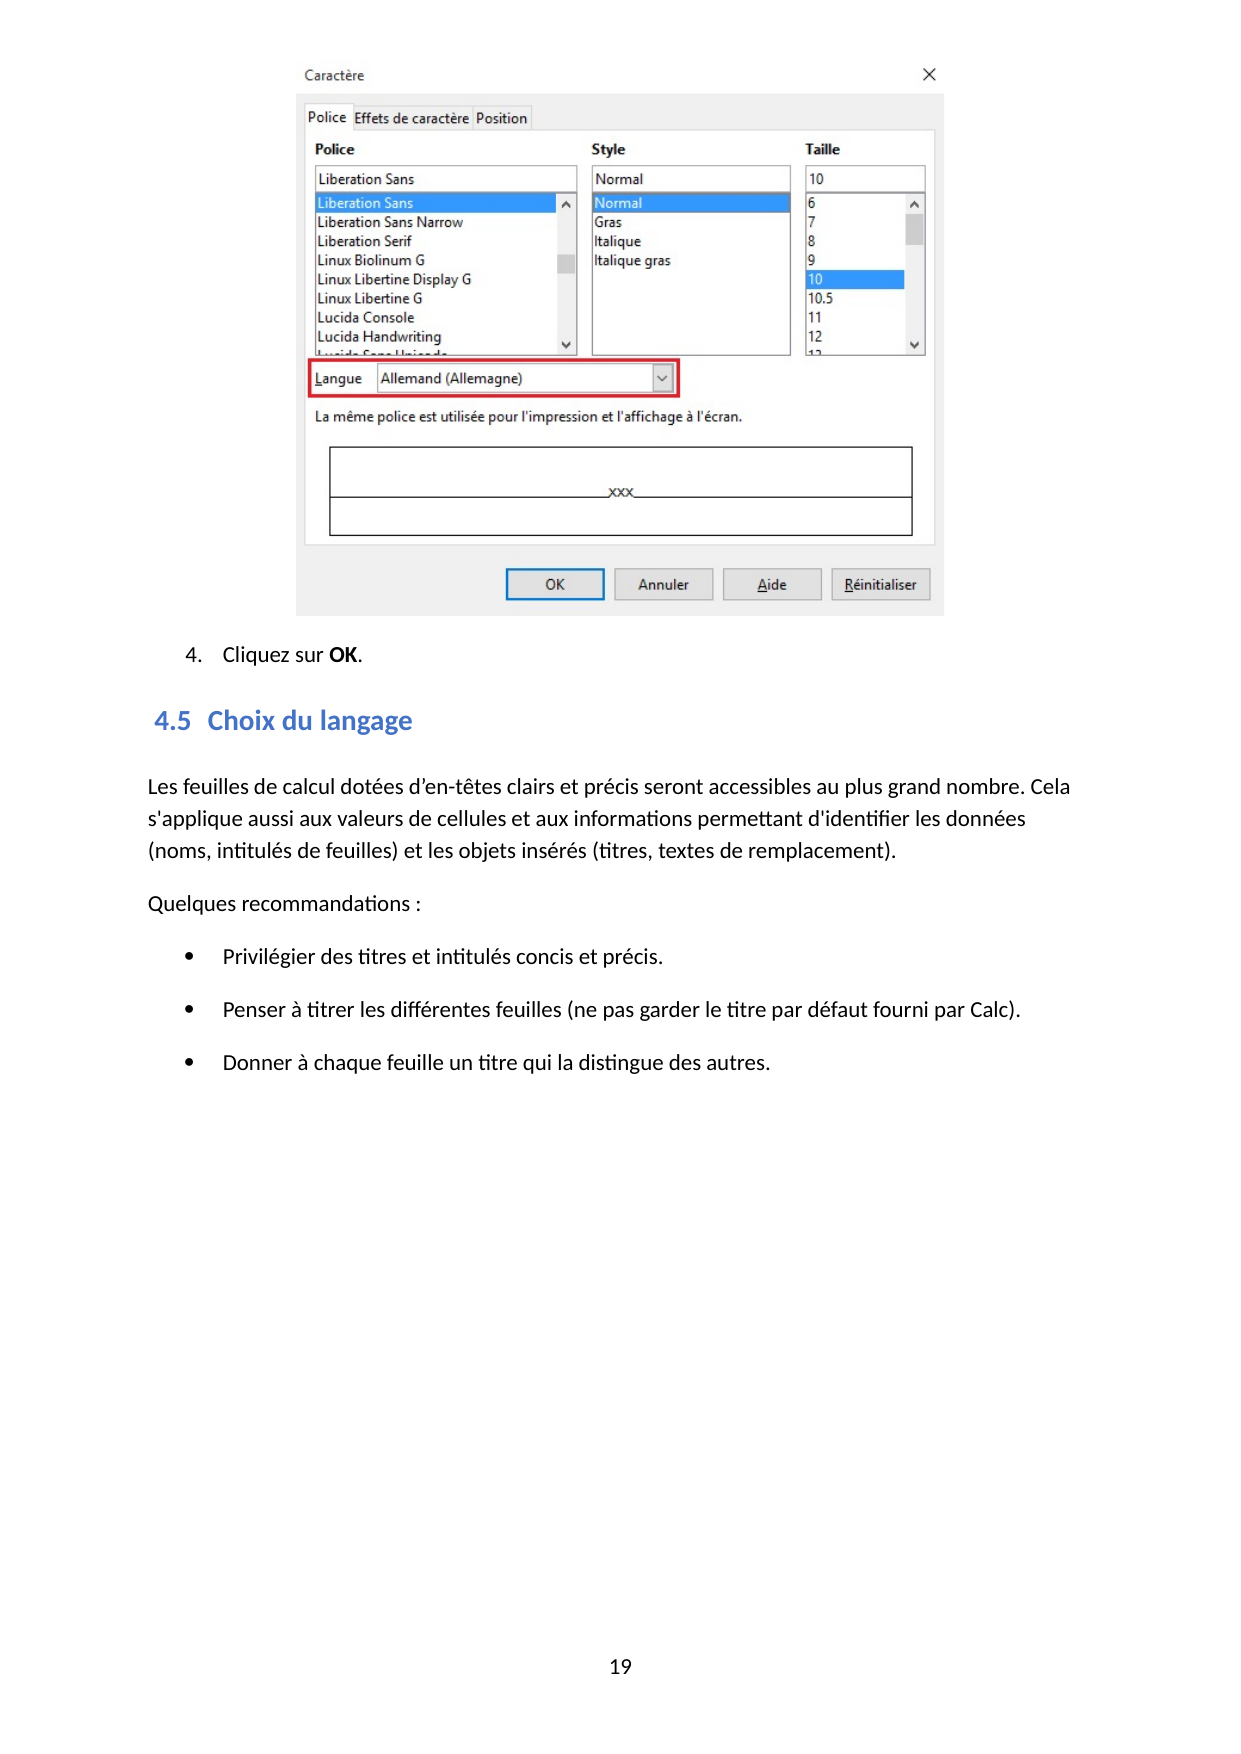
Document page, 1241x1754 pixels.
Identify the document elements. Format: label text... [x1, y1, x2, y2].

text Les feuilles de calcul dotées d’en-têtes clairs et précis seront accessibles au plus grand nombre. Cela s'applique aussi aux valeurs de cellules et aux informations permettant d'identifier les données (noms, intitulés de feuilles) et les objets insérés (titres, textes de remplacement). [148, 772, 1093, 864]
list Cliquez sur OK. [185, 640, 1093, 668]
picture [296, 59, 945, 616]
text Quelques recommandations : [148, 889, 1093, 917]
list Privilégier des titres et intitulés concis et précis. [185, 942, 1093, 970]
list Penser à titrer les différentes feuilles (ne pas garder le titre par défaut fourni par Calc). [185, 995, 1093, 1023]
list Donner à chaque feuille un titre qui la distingue des autres. [185, 1048, 1093, 1076]
subtitle Choix du langage [148, 702, 1093, 738]
